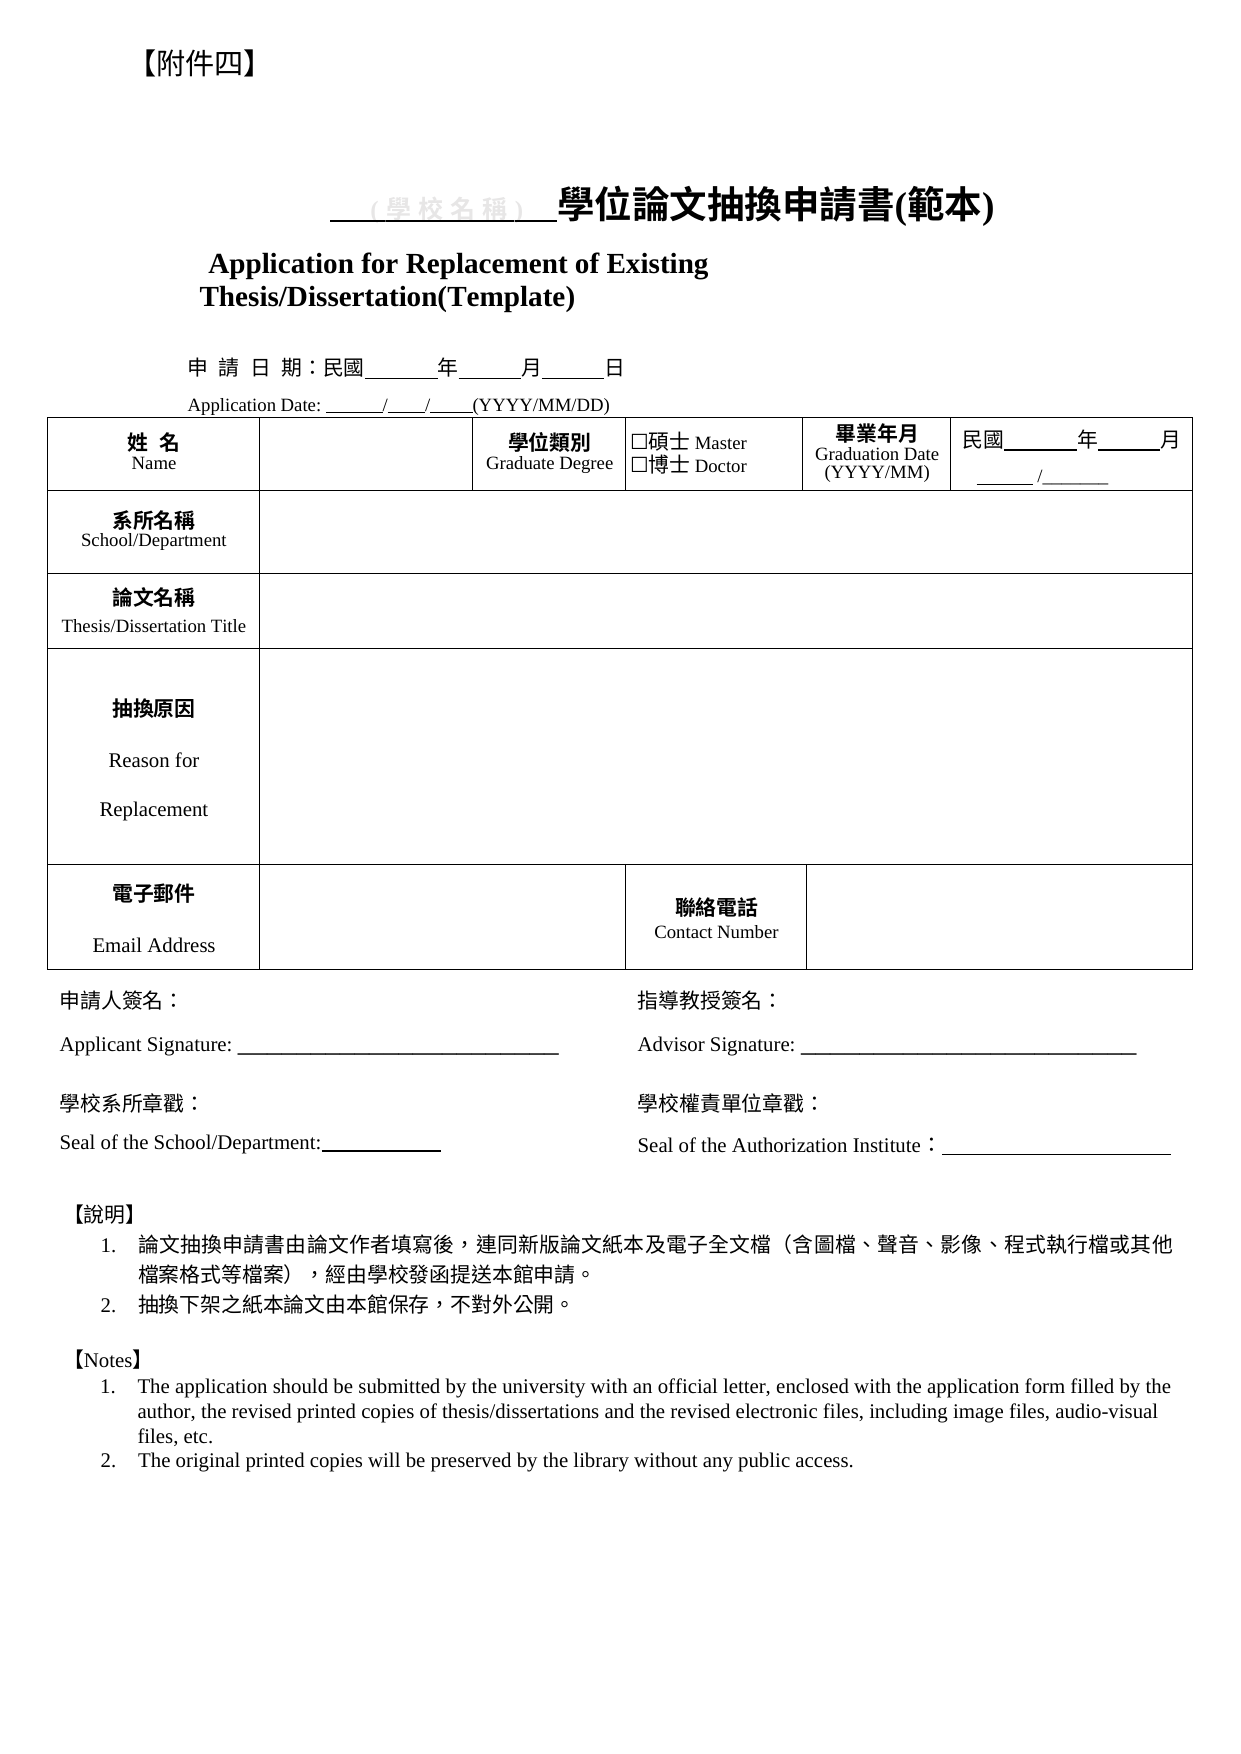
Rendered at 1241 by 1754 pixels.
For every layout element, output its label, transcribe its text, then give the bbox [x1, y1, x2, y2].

table_cell 指導教授簽名： Advisor Signature: _______________________ [626, 970, 1193, 1072]
table_cell 學校系所章戳： Seal of the School/Department: [48, 1072, 626, 1174]
table_cell [807, 865, 1192, 969]
table_cell [260, 865, 625, 969]
table_cell [260, 574, 1192, 648]
table_header 畢業年月 Graduation Date (YYYY/MM) [803, 418, 950, 490]
text Application Date: / / (YYYY/MM/DD) [187, 382, 1053, 417]
table_header ☐碩士Master ☐博士Doctor [626, 418, 802, 490]
table_cell 系所名稱 School/Department [48, 491, 259, 572]
table_cell 論文名稱 Thesis/Dissertation Title [48, 574, 259, 648]
table_header 學位類別 Graduate Degree [473, 418, 625, 490]
table_cell 聯絡電話 Contact Number [626, 865, 806, 969]
table_cell [260, 649, 1192, 864]
table_cell 學校權責單位章戳： Seal of the Authorization Institute： [626, 1072, 1193, 1174]
table_header 【說明】 論文抽換申請書由論文作者填寫後，連同新版論文紙本及電子全文檔（含圖檔、聲音、影像、程式執行檔或其他檔案格式等檔案），經由學校發函提送本館申請。 抽換下架之紙本論文由本館保存，不對外公開。 【Notes】 The application should be submitted by the university with an official letter, enclosed with the application form filled by the author, the revised printed copies of thesis/dissertations and the revised electronic files, including image files, audio-visual files, etc. The original printed copies will be preserved by the library without any public access. [52, 1198, 1189, 1496]
table_cell [52, 1496, 1189, 1520]
table_header 民國 年 月 /_______ [951, 418, 1192, 490]
table_cell 申請人簽名： Applicant Signature: ______________________ [48, 970, 626, 1072]
table_cell 抽換原因 Reason for Replacement [48, 649, 259, 864]
table_header 姓 名 Name [48, 418, 259, 490]
text (學校名稱) 學位論文抽換申請書(範本) [187, 175, 1137, 229]
table_header [260, 418, 472, 490]
table_cell [260, 491, 1192, 572]
table_cell 電子郵件 Email Address [48, 865, 259, 969]
text 申 請 日 期：民國 年 月 日 [187, 346, 1053, 382]
text 【附件四】 [127, 40, 332, 78]
text Application for Replacement of Existing Thesis/Dissertation(Template) [199, 246, 1053, 313]
